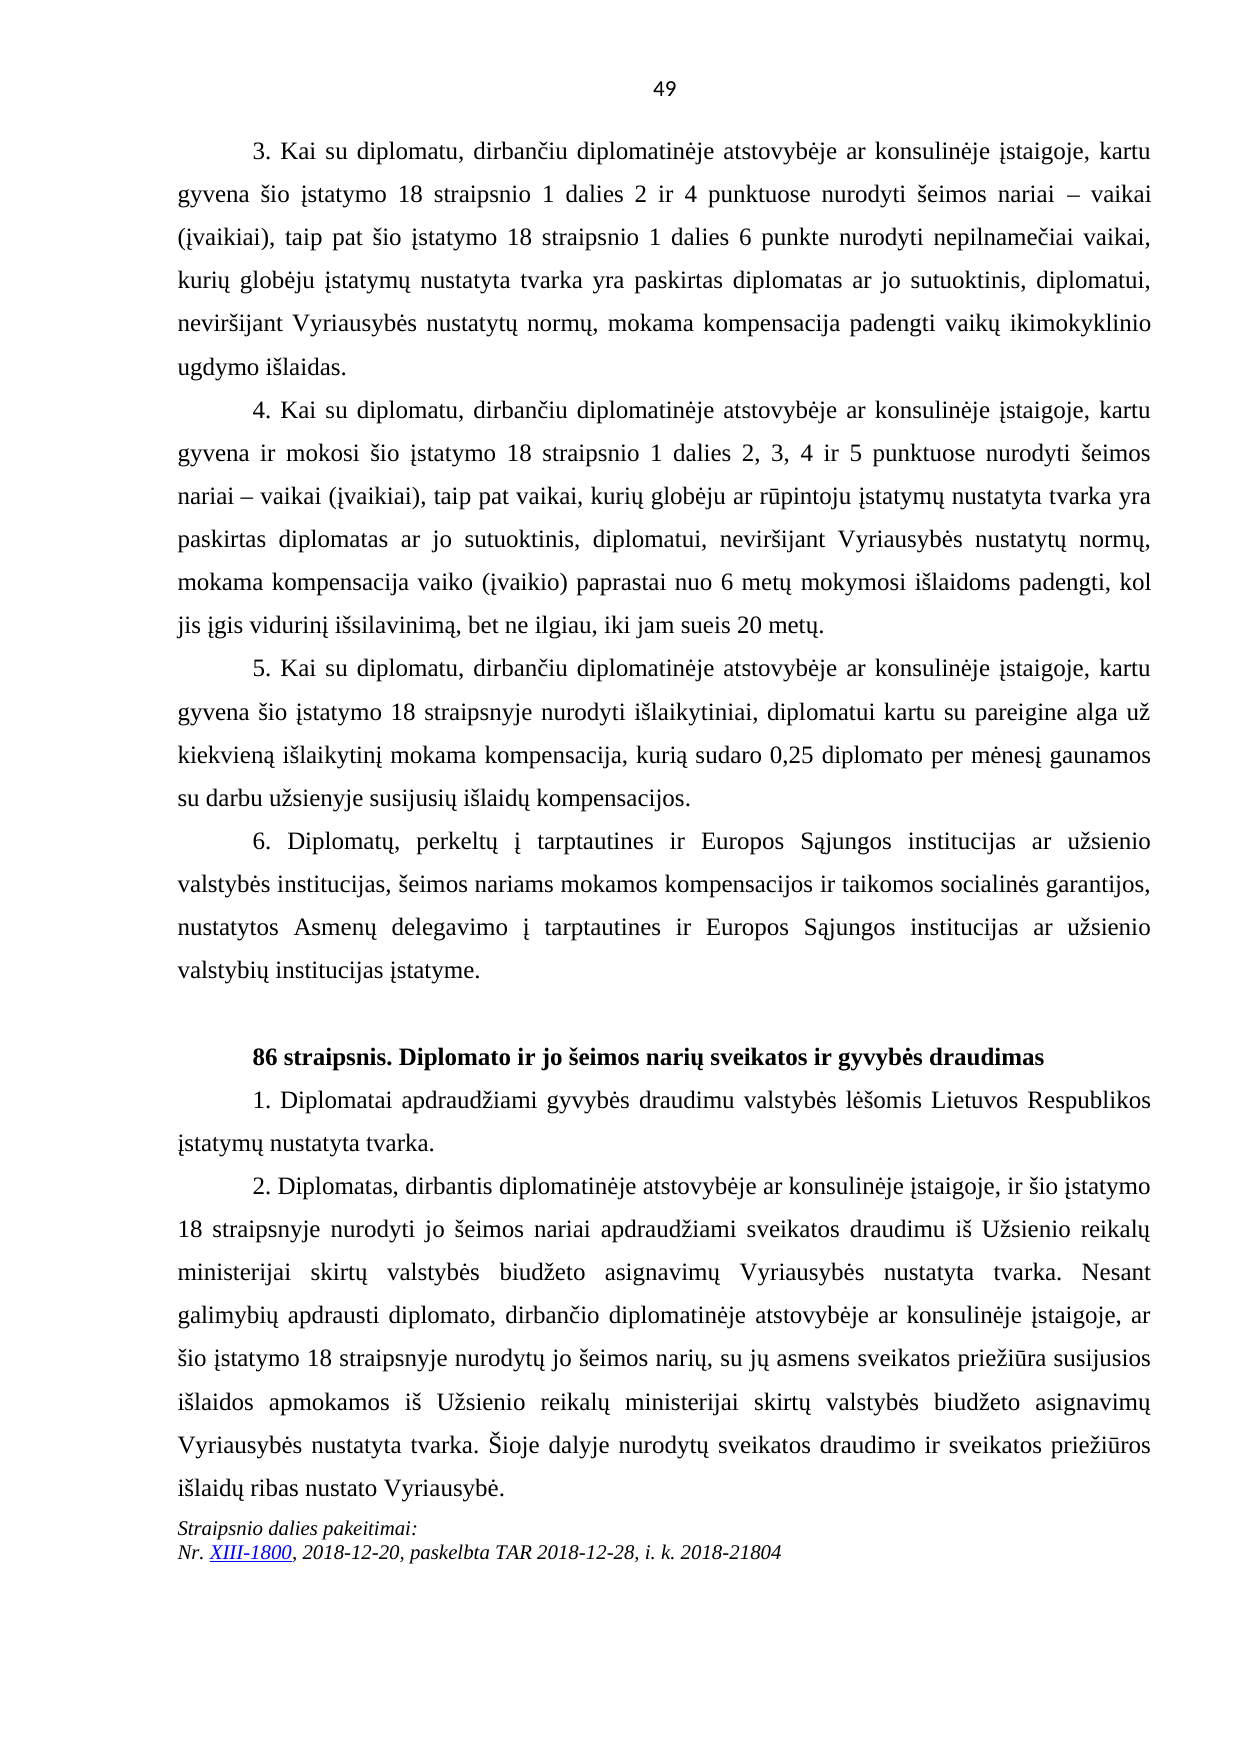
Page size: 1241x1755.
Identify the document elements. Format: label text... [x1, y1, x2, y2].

text 4. Kai su diplomatu, dirbančiu diplomatinėje atstovybėje ar konsulinėje įstaigoje, kartu gyvena ir mokosi šio įstatymo 18 straipsnio 1 dalies 2, 3, 4 ir 5 punktuose nurodyti šeimos nariai – vaikai (įvaikiai), taip pat vaikai, kurių globėju ar rūpintoju įstatymų nustatyta tvarka yra paskirtas diplomatas ar jo sutuoktinis, diplomatui, neviršijant Vyriausybės nustatytų normų, mokama kompensacija vaiko (įvaikio) paprastai nuo 6 metų mokymosi išlaidoms padengti, kol jis įgis vidurinį išsilavinimą, bet ne ilgiau, iki jam sueis 20 metų. [177, 395, 1152, 639]
text Nr. XIII-1800, 2018-12-20, paskelbta TAR 2018-12-28, i. k. 2018-21804 [177, 1540, 1152, 1564]
text Straipsnio dalies pakeitimai: [177, 1516, 1152, 1540]
text 3. Kai su diplomatu, dirbančiu diplomatinėje atstovybėje ar konsulinėje įstaigoje, kartu gyvena šio įstatymo 18 straipsnio 1 dalies 2 ir 4 punktuose nurodyti šeimos nariai – vaikai (įvaikiai), taip pat šio įstatymo 18 straipsnio 1 dalies 6 punkte nurodyti nepilnamečiai vaikai, kurių globėju įstatymų nustatyta tvarka yra paskirtas diplomatas ar jo sutuoktinis, diplomatui, neviršijant Vyriausybės nustatytų normų, mokama kompensacija padengti vaikų ikimokyklinio ugdymo išlaidas. [177, 136, 1152, 380]
text 86 straipsnis. Diplomato ir jo šeimos narių sveikatos ir gyvybės draudimas [177, 1042, 1152, 1070]
text 5. Kai su diplomatu, dirbančiu diplomatinėje atstovybėje ar konsulinėje įstaigoje, kartu gyvena šio įstatymo 18 straipsnyje nurodyti išlaikytiniai, diplomatui kartu su pareigine alga už kiekvieną išlaikytinį mokama kompensacija, kurią sudaro 0,25 diplomato per mėnesį gaunamos su darbu užsienyje susijusių išlaidų kompensacijos. [177, 653, 1152, 812]
text 1. Diplomatai apdraudžiami gyvybės draudimu valstybės lėšomis Lietuvos Respublikos įstatymų nustatyta tvarka. [177, 1085, 1152, 1157]
text 6. Diplomatų, perkeltų į tarptautines ir Europos Sąjungos institucijas ar užsienio valstybės institucijas, šeimos nariams mokamos kompensacijos ir taikomos socialinės garantijos, nustatytos Asmenų delegavimo į tarptautines ir Europos Sąjungos institucijas ar užsienio valstybių institucijas įstatyme. [177, 826, 1152, 984]
text 2. Diplomatas, dirbantis diplomatinėje atstovybėje ar konsulinėje įstaigoje, ir šio įstatymo 18 straipsnyje nurodyti jo šeimos nariai apdraudžiami sveikatos draudimu iš Užsienio reikalų ministerijai skirtų valstybės biudžeto asignavimų Vyriausybės nustatyta tvarka. Nesant galimybių apdrausti diplomato, dirbančio diplomatinėje atstovybėje ar konsulinėje įstaigoje, ar šio įstatymo 18 straipsnyje nurodytų jo šeimos narių, su jų asmens sveikatos priežiūra susijusios išlaidos apmokamos iš Užsienio reikalų ministerijai skirtų valstybės biudžeto asignavimų Vyriausybės nustatyta tvarka. Šioje dalyje nurodytų sveikatos draudimo ir sveikatos priežiūros išlaidų ribas nustato Vyriausybė. [177, 1171, 1152, 1502]
